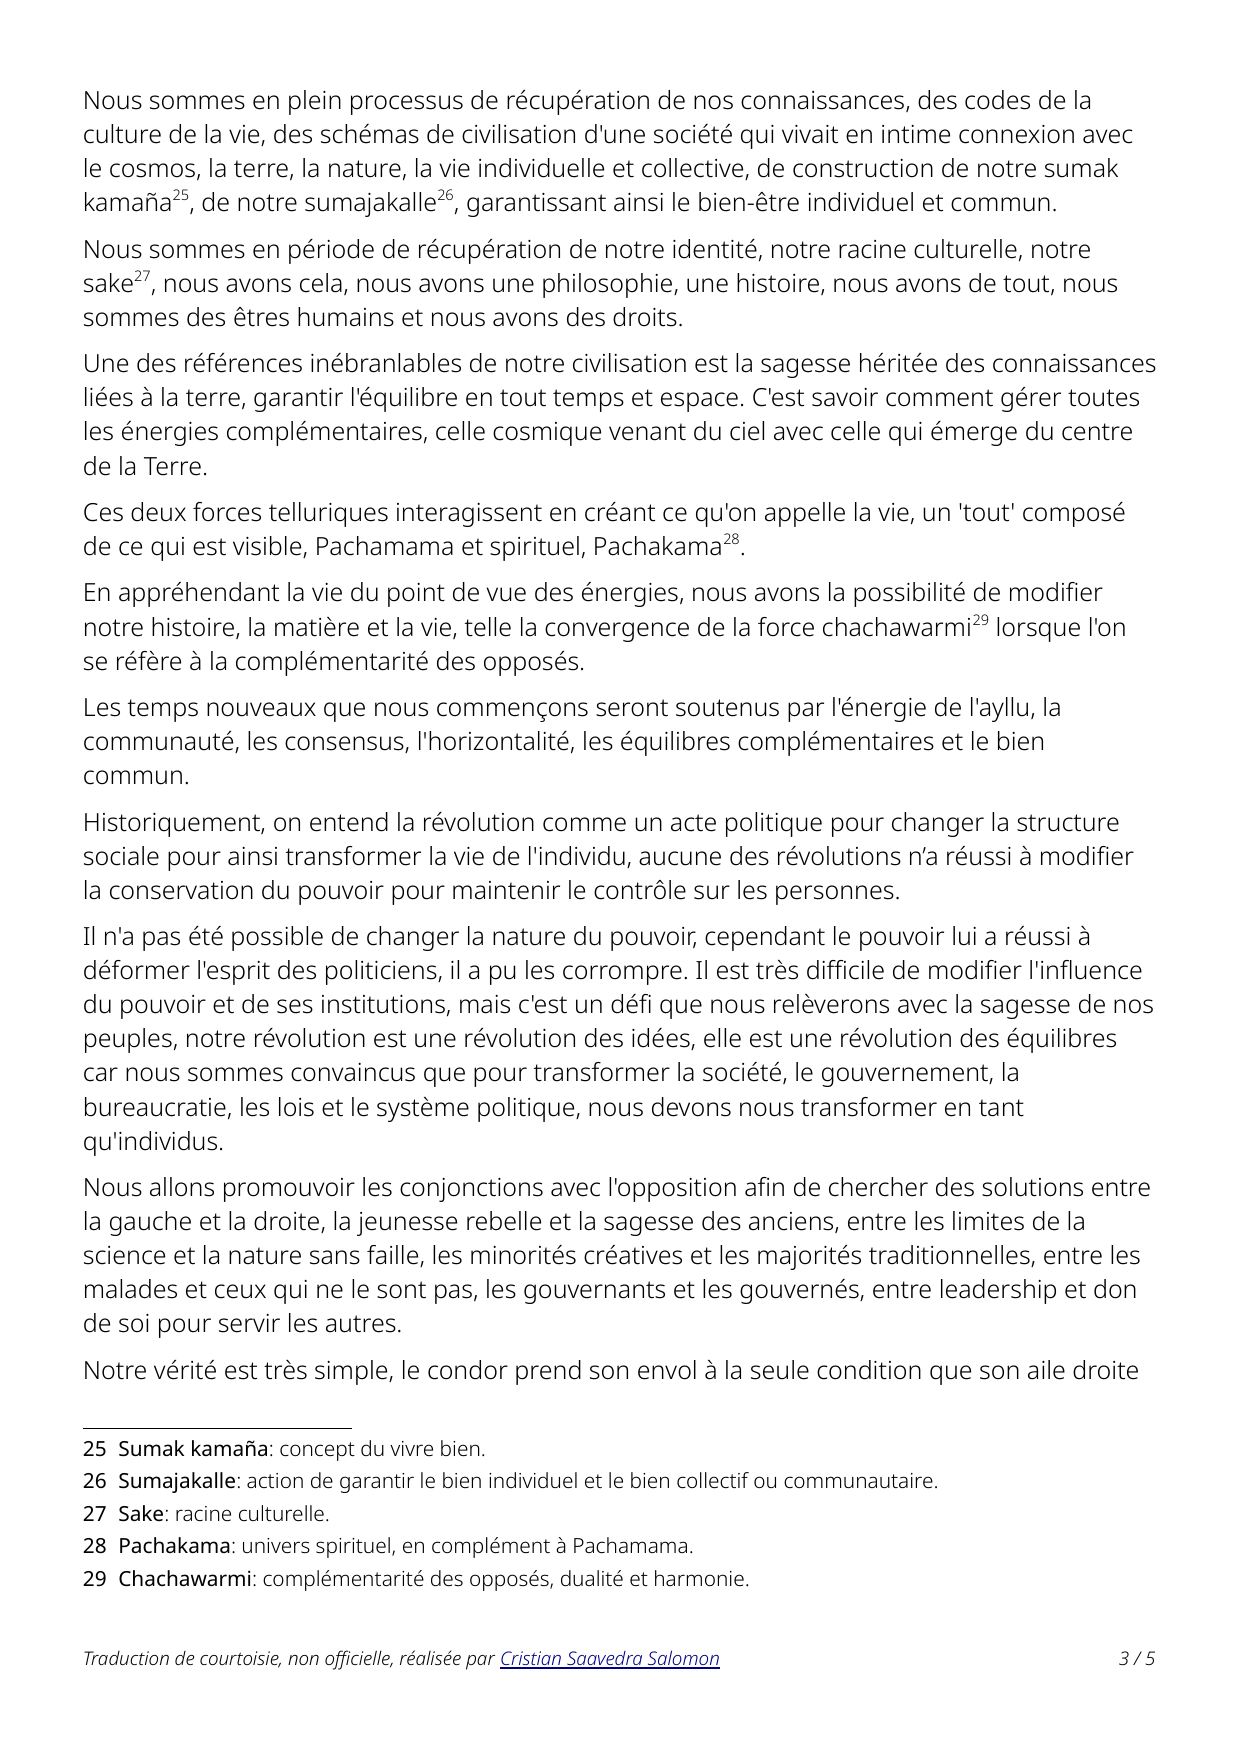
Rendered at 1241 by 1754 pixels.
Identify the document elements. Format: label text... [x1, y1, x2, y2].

text Sumak kamaña: concept du vivre bien. [83, 1434, 1157, 1462]
text Nous sommes en période de récupération de notre identité, notre racine culturelle, notre sake, nous avons cela, nous avons une philosophie, une histoire, nous avons de tout, nous sommes des êtres humains et nous avons des droits. [83, 231, 1157, 333]
text Historiquement, on entend la révolution comme un acte politique pour changer la structure sociale pour ainsi transformer la vie de l'individu, aucune des révolutions n’a réussi à modifier la conservation du pouvoir pour maintenir le contrôle sur les personnes. [83, 804, 1157, 906]
text Nous sommes en plein processus de récupération de nos connaissances, des codes de la culture de la vie, des schémas de civilisation d'une société qui vivait en intime connexion avec le cosmos, la terre, la nature, la vie individuelle et collective, de construction de notre sumak kamaña, de notre sumajakalle, garantissant ainsi le bien-être individuel et commun. [83, 83, 1157, 219]
text Nous allons promouvoir les conjonctions avec l'opposition afin de chercher des solutions entre la gauche et la droite, la jeunesse rebelle et la sagesse des anciens, entre les limites de la science et la nature sans faille, les minorités créatives et les majorités traditionnelles, entre les malades et ceux qui ne le sont pas, les gouvernants et les gouvernés, entre leadership et don de soi pour servir les autres. [83, 1170, 1157, 1340]
text Notre vérité est très simple, le condor prend son envol à la seule condition que son aile droite [83, 1352, 1157, 1386]
text Pachakama: univers spirituel, en complément à Pachamama. [83, 1532, 1157, 1560]
text Une des références inébranlables de notre civilisation est la sagesse héritée des connaissances liées à la terre, garantir l'équilibre en tout temps et espace. C'est savoir comment gérer toutes les énergies complémentaires, celle cosmique venant du ciel avec celle qui émerge du centre de la Terre. [83, 346, 1157, 482]
text Sumajakalle: action de garantir le bien individuel et le bien collectif ou communautaire. [83, 1466, 1157, 1495]
text Il n'a pas été possible de changer la nature du pouvoir, cependant le pouvoir lui a réussi à déformer l'esprit des politiciens, il a pu les corrompre. Il est très difficile de modifier l'influence du pouvoir et de ses institutions, mais c'est un défi que nous relèverons avec la sagesse de nos peuples, notre révolution est une révolution des idées, elle est une révolution des équilibres car nous sommes convaincus que pour transformer la société, le gouvernement, la bureaucratie, les lois et le système politique, nous devons nous transformer en tant qu'individus. [83, 919, 1157, 1157]
text En appréhendant la vie du point de vue des énergies, nous avons la possibilité de modifier notre histoire, la matière et la vie, telle la convergence de la force chachawarmi lorsque l'on se réfère à la complémentarité des opposés. [83, 575, 1157, 677]
text Ces deux forces telluriques interagissent en créant ce qu'on appelle la vie, un 'tout' composé de ce qui est visible, Pachamama et spirituel, Pachakama. [83, 494, 1157, 563]
text Sake: racine culturelle. [83, 1499, 1157, 1527]
text Chachawarmi: complémentarité des opposés, dualité et harmonie. [83, 1564, 1157, 1593]
text Les temps nouveaux que nous commençons seront soutenus par l'énergie de l'ayllu, la communauté, les consensus, l'horizontalité, les équilibres complémentaires et le bien commun. [83, 690, 1157, 792]
